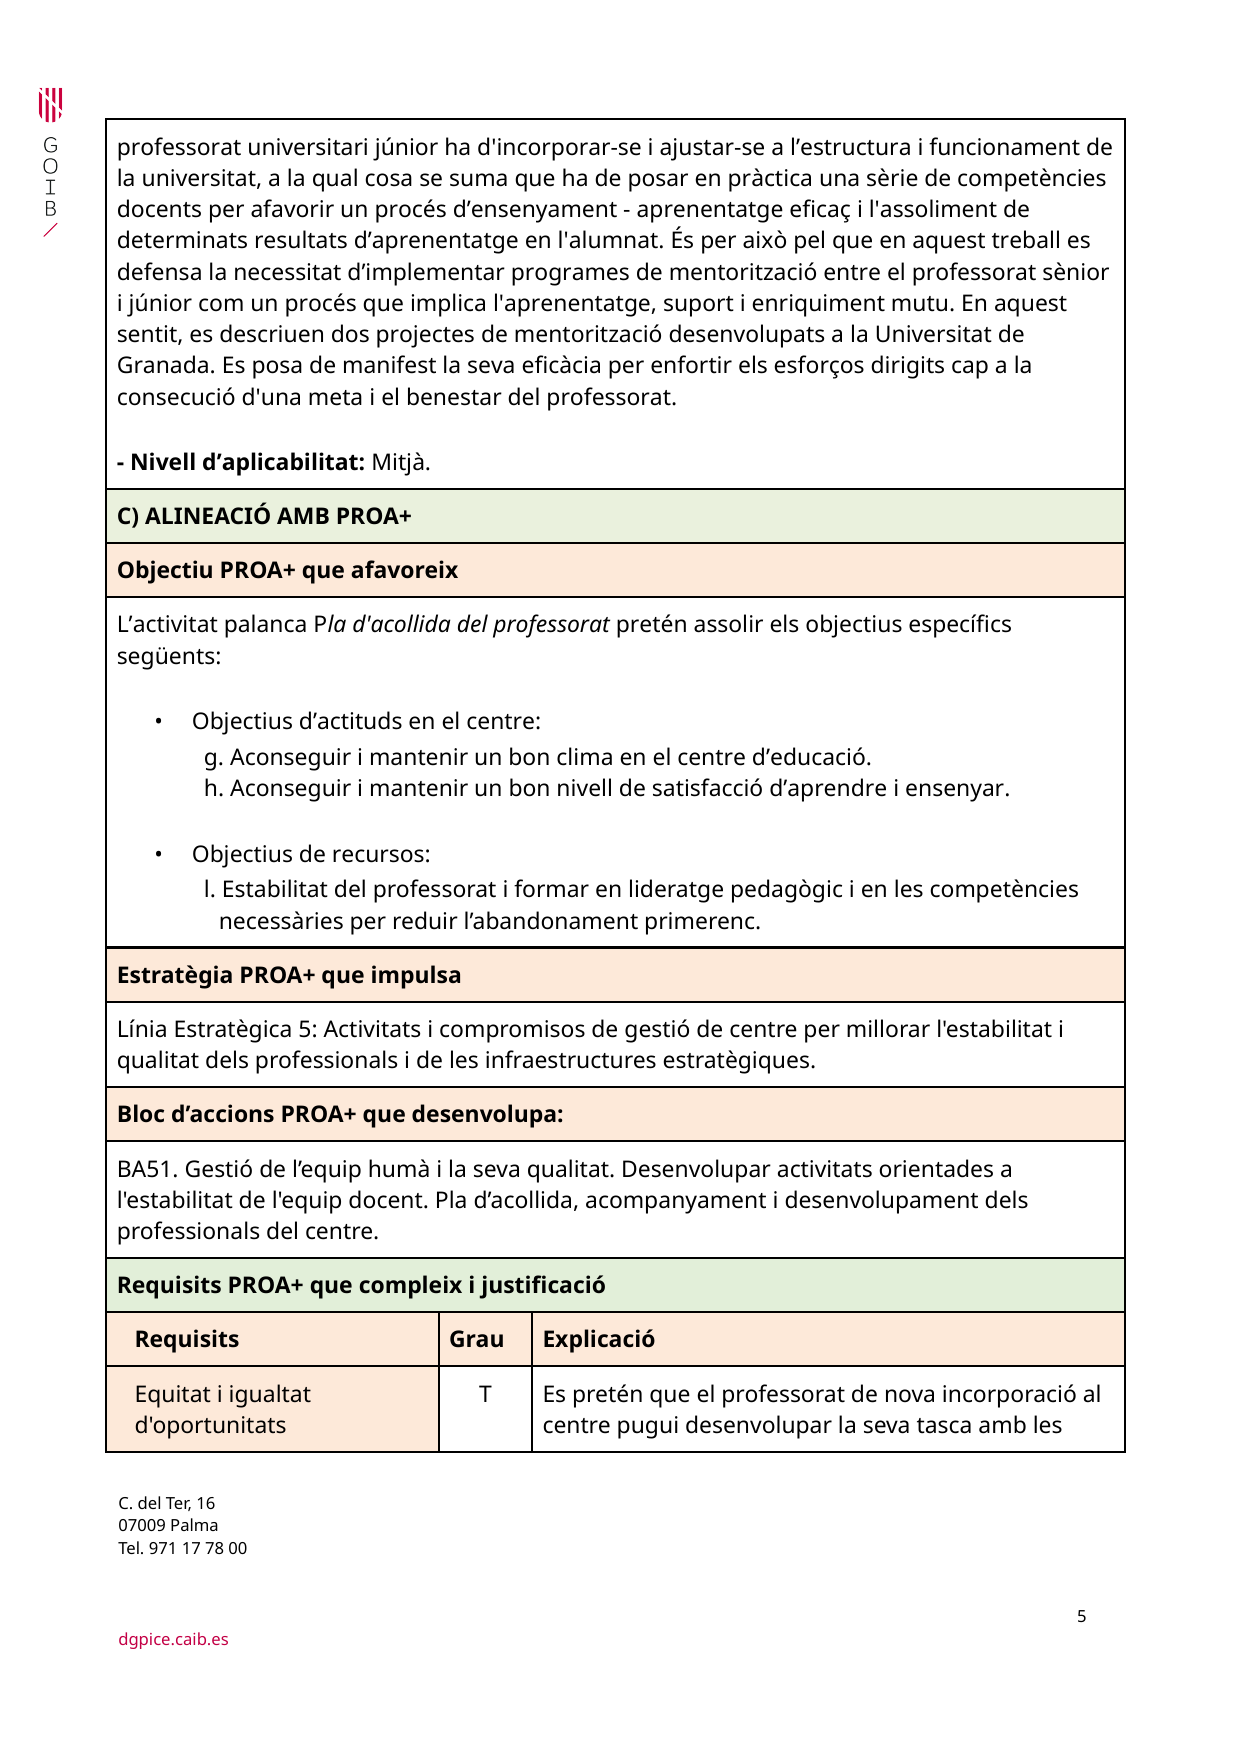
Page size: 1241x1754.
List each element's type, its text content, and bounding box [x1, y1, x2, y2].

table_cell Grau [440, 1313, 531, 1365]
table_cell T [440, 1367, 531, 1451]
table_cell BA51. Gestió de l’equip humà i la seva qualitat. Desenvolupar activitats orientades a l'estabilitat de l'equip docent. Pla d’acollida, acompanyament i desenvolupament dels professionals del centre. [107, 1142, 1124, 1257]
table_cell C) ALINEACIÓ AMB PROA+ [107, 490, 1124, 542]
table_cell Requisits [107, 1313, 438, 1365]
table_cell Requisits PROA+ que compleix i justificació [107, 1259, 1124, 1311]
table_cell Equitat i igualtat d'oportunitats [107, 1367, 438, 1451]
table_cell professorat universitari júnior ha d'incorporar-se i ajustar-se a l’estructura i funcionament de la universitat, a la qual cosa se suma que ha de posar en pràctica una sèrie de competències docents per afavorir un procés d’ensenyament - aprenentatge eficaç i l'assoliment de determinats resultats d’aprenentatge en l'alumnat. És per això pel que en aquest treball es defensa la necessitat d’implementar programes de mentorització entre el professorat sènior i júnior com un procés que implica l'aprenentatge, suport i enriquiment mutu. En aquest sentit, es descriuen dos projectes de mentorització desenvolupats a la Universitat de Granada. Es posa de manifest la seva eficàcia per enfortir els esforços dirigits cap a la consecució d'una meta i el benestar del professorat. - Nivell d’aplicabilitat: Mitjà. [107, 120, 1124, 488]
table_cell Estratègia PROA+ que impulsa [107, 949, 1124, 1001]
table_cell Línia Estratègica 5: Activitats i compromisos de gestió de centre per millorar l'estabilitat i qualitat dels professionals i de les infraestructures estratègiques. [107, 1003, 1124, 1086]
table_cell Bloc d’accions PROA+ que desenvolupa: [107, 1088, 1124, 1140]
table_cell Objectiu PROA+ que afavoreix [107, 544, 1124, 596]
table_cell L’activitat palanca Pla d'acollida del professorat pretén assolir els objectius específics següents: Objectius d’actituds en el centre: g. Aconseguir i mantenir un bon clima en el centre d’educació. h. Aconseguir i mantenir un bon nivell de satisfacció d’aprendre i ensenyar. Objectius de recursos: l. Estabilitat del professorat i formar en lideratge pedagògic i en les competències necessàries per reduir l’abandonament primerenc. [107, 598, 1124, 946]
table_cell Es pretén que el professorat de nova incorporació al centre pugui desenvolupar la seva tasca amb les [533, 1367, 1124, 1451]
table_cell Explicació [533, 1313, 1124, 1365]
picture [18, 72, 83, 259]
